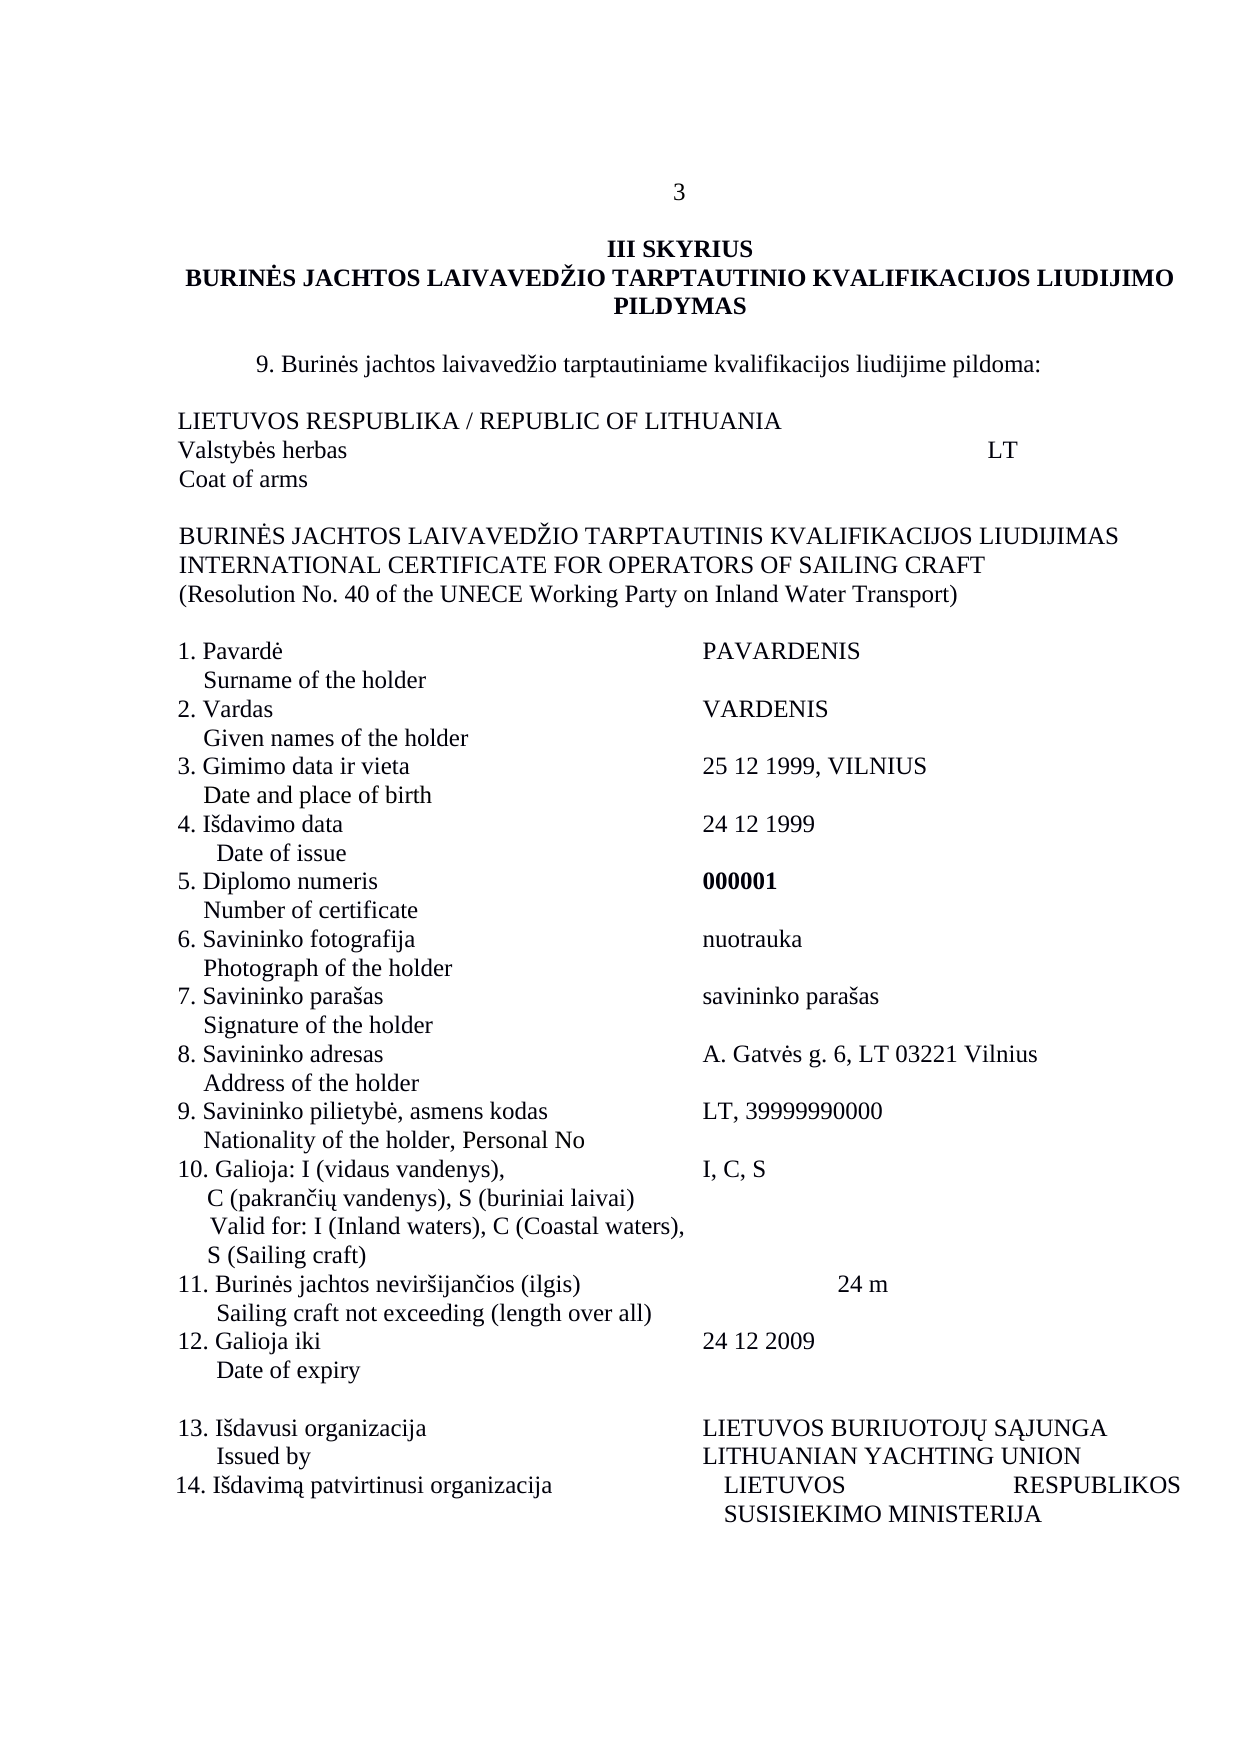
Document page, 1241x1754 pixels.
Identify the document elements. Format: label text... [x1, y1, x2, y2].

text 6. Savininko fotografija nuotrauka [177, 924, 1181, 953]
text 12. Galioja iki 24 12 2009 [177, 1326, 1181, 1355]
text Number of certificate [203, 895, 1181, 924]
text Valid for: I (Inland waters), C (Coastal waters), [209, 1211, 1181, 1240]
text Nationality of the holder, Personal No [203, 1125, 1181, 1154]
text (Resolution No. 40 of the UNECE Working Party on Inland Water Transport) [179, 579, 1181, 608]
text Sailing craft not exceeding (length over all) [216, 1298, 1181, 1326]
text 1. Pavardė PAVARDENIS [177, 636, 1181, 665]
text Date of expiry [216, 1355, 1181, 1384]
text Address of the holder [203, 1068, 1181, 1096]
text LIETUVOS RESPUBLIKA / REPUBLIC OF LITHUANIA [177, 406, 1181, 435]
text 14. Išdavimą patvirtinusi organizacija LIETUVOS RESPUBLIKOS SUSISIEKIMO MINISTERIJA [175, 1470, 1181, 1528]
text INTERNATIONAL CERTIFICATE FOR OPERATORS OF SAILING CRAFT [179, 550, 1181, 579]
text Surname of the holder [203, 665, 1181, 694]
text 11. Burinės jachtos neviršijančios (ilgis) 24 m [177, 1269, 1181, 1298]
text Date and place of birth [203, 780, 1181, 809]
text III SKYRIUS [179, 234, 1181, 263]
text 9. Burinės jachtos laivavedžio tarptautiniame kvalifikacijos liudijime pildoma: [179, 349, 1181, 378]
text 7. Savininko parašas savininko parašas [177, 981, 1181, 1010]
text 4. Išdavimo data 24 12 1999 [177, 809, 1181, 838]
text Photograph of the holder [203, 953, 1181, 981]
text 2. Vardas VARDENIS [177, 694, 1181, 723]
text S (Sailing craft) [207, 1240, 1181, 1269]
text 13. Išdavusi organizacija LIETUVOS BURIUOTOJŲ SĄJUNGA [177, 1413, 1181, 1441]
text Issued by LITHUANIAN YACHTING UNION [216, 1441, 1181, 1470]
text Valstybės herbas LT [177, 435, 1181, 464]
text 5. Diplomo numeris 000001 [177, 866, 1181, 895]
text BURINĖS JACHTOS LAIVAVEDŽIO TARPTAUTINIS KVALIFIKACIJOS LIUDIJIMAS [179, 521, 1181, 550]
text Date of issue [216, 838, 1181, 866]
text BURINĖS JACHTOS LAIVAVEDŽIO TARPTAUTINIO KVALIFIKACIJOS LIUDIJIMO PILDYMAS [179, 263, 1181, 320]
text 3. Gimimo data ir vieta 25 12 1999, VILNIUS [177, 751, 1181, 780]
text C (pakrančių vandenys), S (buriniai laivai) [207, 1183, 1181, 1211]
text Given names of the holder [203, 723, 1181, 751]
text 8. Savininko adresas A. Gatvės g. 6, LT 03221 Vilnius [177, 1039, 1181, 1068]
text 9. Savininko pilietybė, asmens kodas LT, 39999990000 [177, 1096, 1181, 1125]
text 10. Galioja: I (vidaus vandenys), I, C, S [177, 1154, 1181, 1183]
text Signature of the holder [203, 1010, 1181, 1039]
text Coat of arms [179, 464, 1181, 493]
